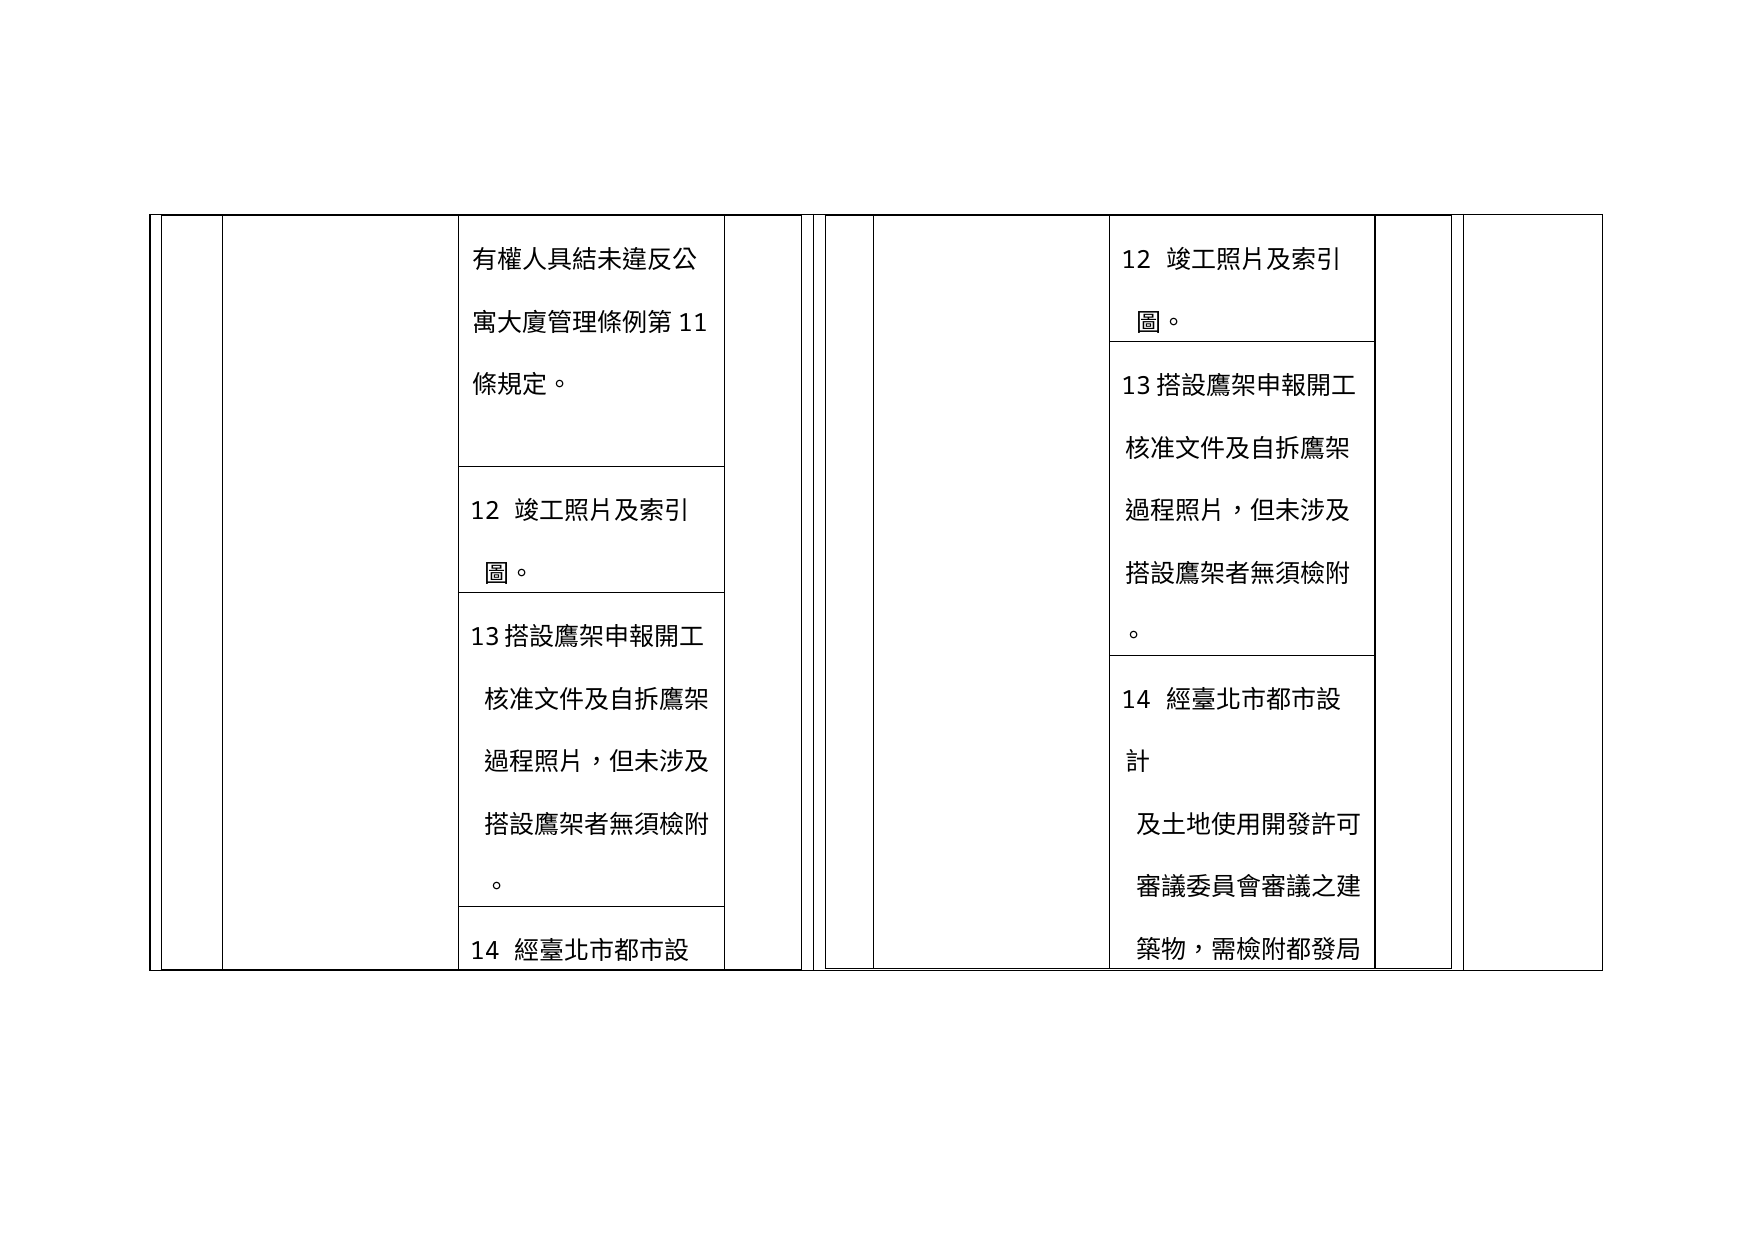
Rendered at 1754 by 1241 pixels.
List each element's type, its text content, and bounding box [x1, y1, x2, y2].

table_cell [826, 216, 873, 968]
table_cell 有權人具結未違反公寓大廈管理條例第11條規定。 [459, 216, 724, 466]
table_cell 13搭設鷹架申報開工 核准文件及自拆鷹架 過程照片，但未涉及 搭設鷹架者無須檢附 。 [459, 593, 724, 906]
table_cell [874, 216, 1109, 968]
table_cell 12 竣工照片及索引 圖。 [459, 467, 724, 592]
table_cell 14 經臺北市都市設計 及土地使用開發許可 審議委員會審議之建 築物，需檢附都發局 [1110, 656, 1374, 968]
table_cell [162, 216, 222, 969]
table_cell [151, 215, 161, 970]
table_cell [1376, 216, 1451, 968]
table_cell [802, 215, 813, 970]
table_cell [814, 215, 1463, 970]
table_cell [223, 216, 458, 969]
table_cell [725, 216, 801, 969]
table_cell 14 經臺北市都市設 [459, 907, 724, 969]
table_cell [1464, 215, 1602, 970]
table_cell 12 竣工照片及索引 圖。 [1110, 216, 1374, 341]
table_cell 13搭設鷹架申報開工核准文件及自拆鷹架過程照片，但未涉及搭設鷹架者無須檢附 。 [1110, 342, 1374, 654]
